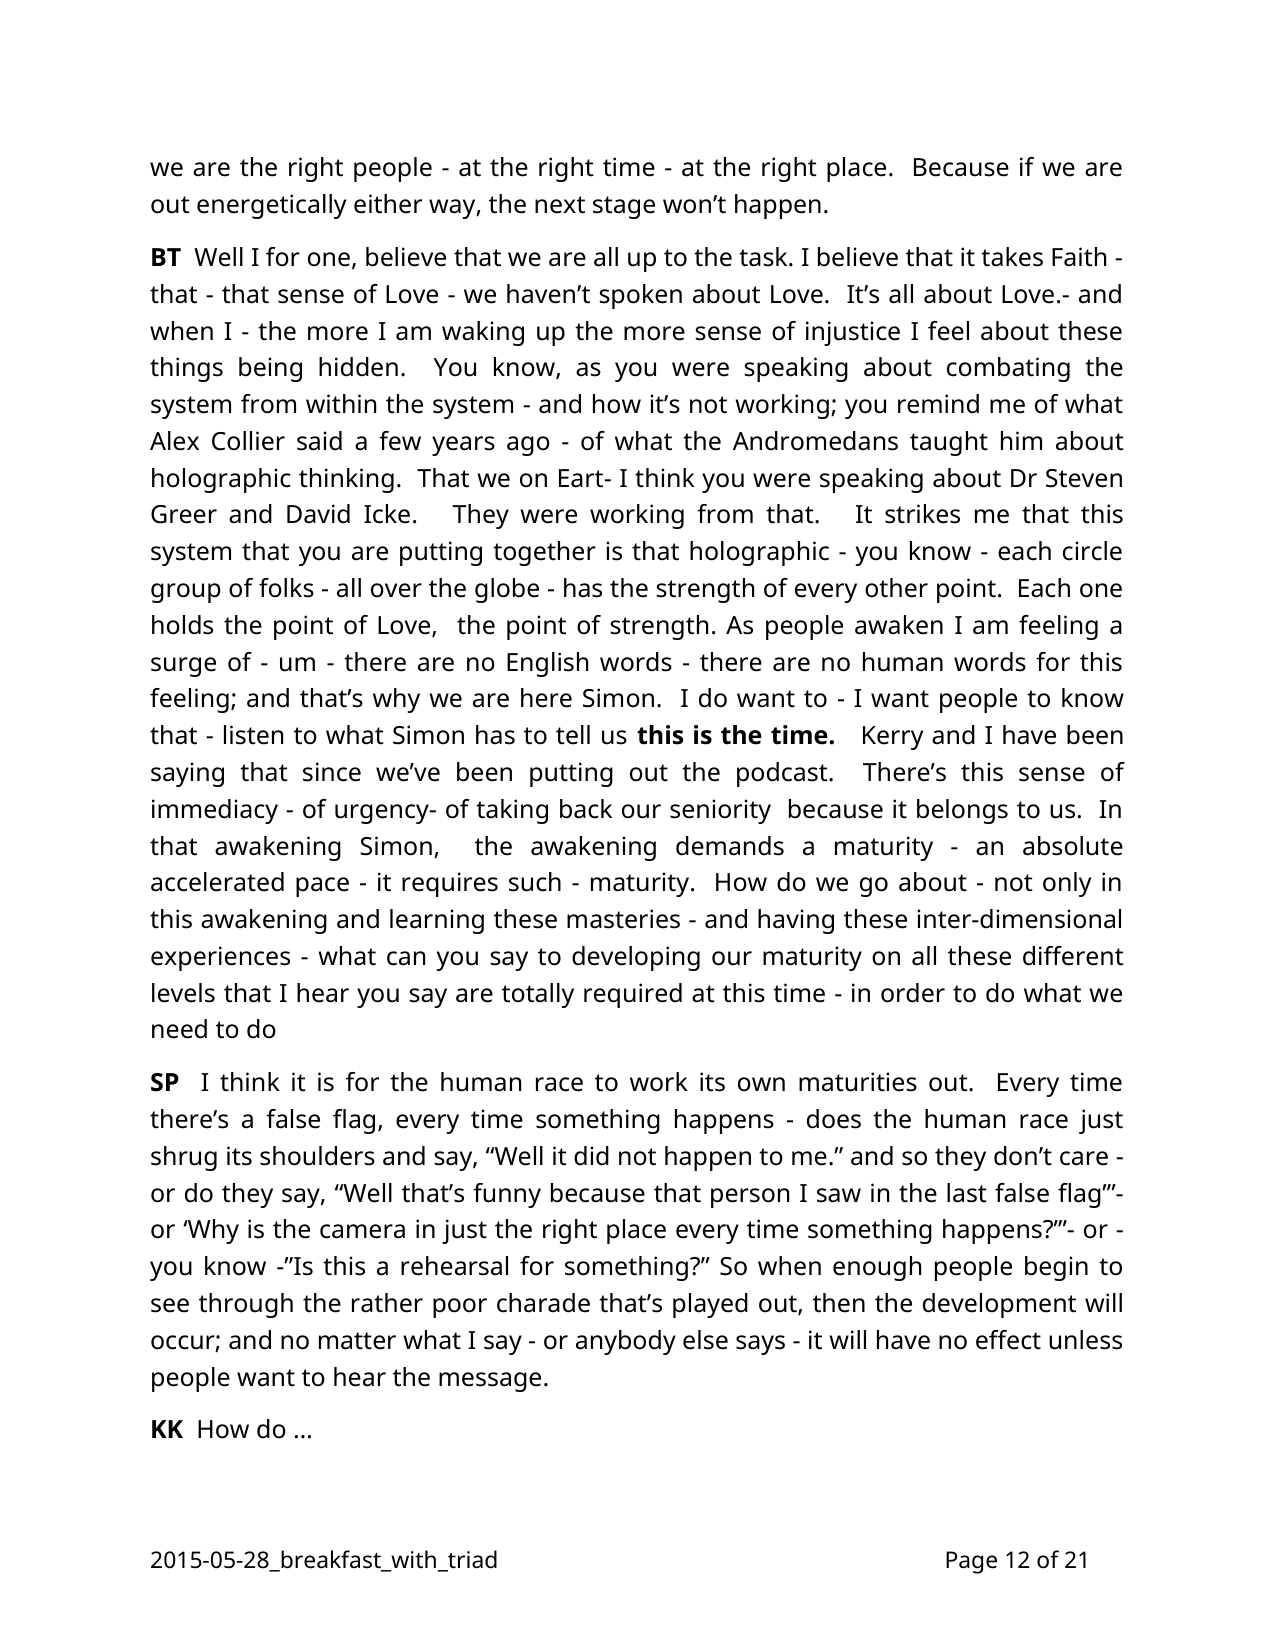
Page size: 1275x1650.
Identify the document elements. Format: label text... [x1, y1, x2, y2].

text KK How do … [150, 1412, 1125, 1446]
text SP I think it is for the human race to work its own maturities out. Every time there’s a false flag, every time something happens - does the human race just shrug its shoulders and say, “Well it did not happen to me.” and so they don’t care - or do they say, “Well that’s funny because that person I saw in the last false flag’”- or ‘Why is the camera in just the right place every time something happens?’”- or - you know -”Is this a rehearsal for something?” So when enough people begin to see through the rather poor charade that’s played out, then the development will occur; and no matter what I say - or anybody else says - it will have no effect unless people want to hear the message. [150, 1065, 1125, 1393]
text we are the right people - at the right time - at the right place. Because if we are out energetically either way, the next stage won’t happen. [150, 150, 1125, 221]
text BT Well I for one, believe that we are all up to the task. I believe that it takes Faith - that - that sense of Love - we haven’t spoken about Love. It’s all about Love.- and when I - the more I am waking up the more sense of injustice I feel about these things being hidden. You know, as you were speaking about combating the system from within the system - and how it’s not working; you remind me of what Alex Collier said a few years ago - of what the Andromedans taught him about holographic thinking. That we on Eart- I think you were speaking about Dr Steven Greer and David Icke. They were working from that. It strikes me that this system that you are putting together is that holographic - you know - each circle group of folks - all over the globe - has the strength of every other point. Each one holds the point of Love, the point of strength. As people awaken I am feeling a surge of - um - there are no English words - there are no human words for this feeling; and that’s why we are here Simon. I do want to - I want people to know that - listen to what Simon has to tell us this is the time. Kerry and I have been saying that since we’ve been putting out the podcast. There’s this sense of immediacy - of urgency- of taking back our seniority because it belongs to us. In that awakening Simon, the awakening demands a maturity - an absolute accelerated pace - it requires such - maturity. How do we go about - not only in this awakening and learning these masteries - and having these inter-dimensional experiences - what can you say to developing our maturity on all these different levels that I hear you say are totally required at this time - in order to do what we need to do [150, 240, 1125, 1046]
